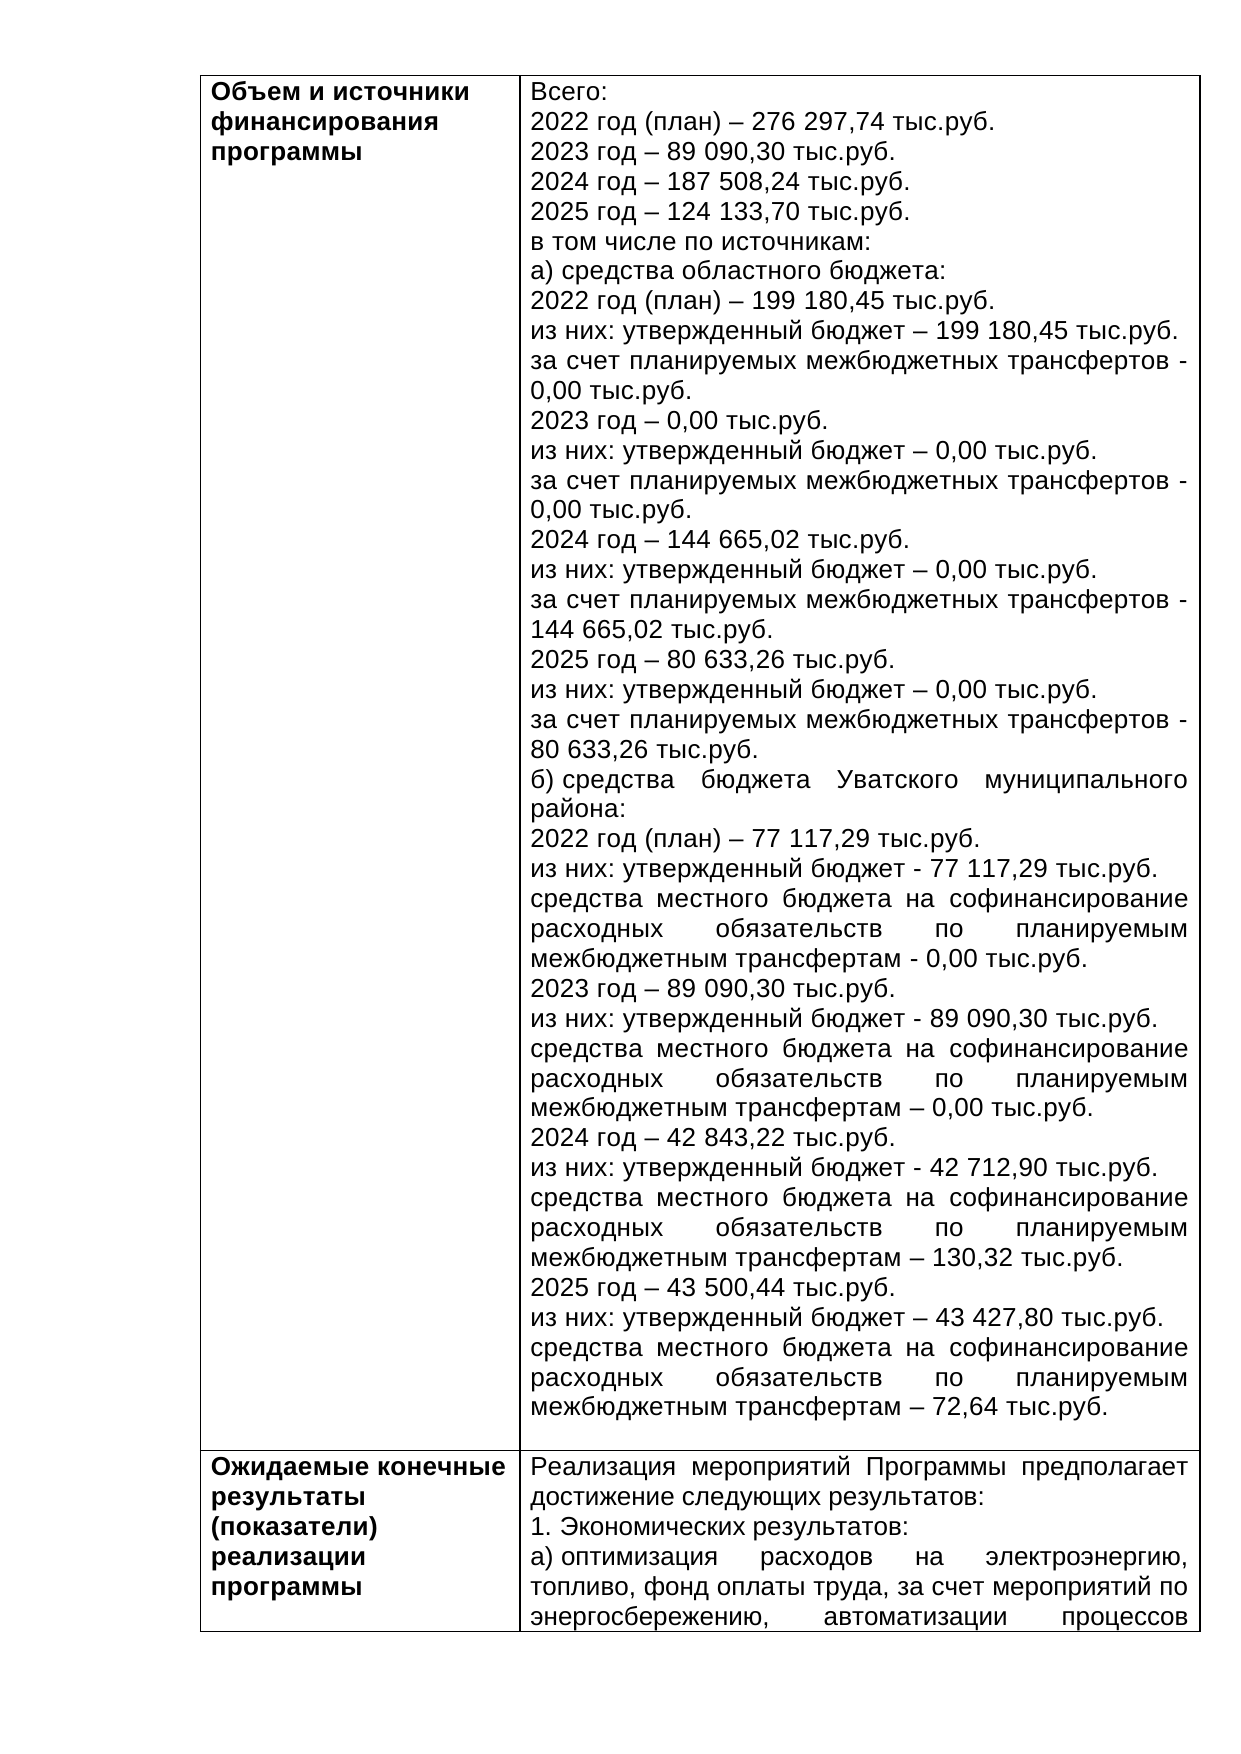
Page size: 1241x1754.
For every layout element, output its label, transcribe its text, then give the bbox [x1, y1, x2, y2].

table_cell Всего: 2022 год (план) – 276 297,74 тыс.руб. 2023 год – 89 090,30 тыс.руб. 2024 год – 187 508,24 тыс.руб. 2025 год – 124 133,70 тыс.руб. в том числе по источникам: а) средства областного бюджета: 2022 год (план) – 199 180,45 тыс.руб. из них: утвержденный бюджет – 199 180,45 тыс.руб. за счет планируемых межбюджетных трансфертов -0,00 тыс.руб. 2023 год – 0,00 тыс.руб. из них: утвержденный бюджет – 0,00 тыс.руб. за счет планируемых межбюджетных трансфертов -0,00 тыс.руб. 2024 год – 144 665,02 тыс.руб. из них: утвержденный бюджет – 0,00 тыс.руб. за счет планируемых межбюджетных трансфертов - 144 665,02 тыс.руб. 2025 год – 80 633,26 тыс.руб. из них: утвержденный бюджет – 0,00 тыс.руб. за счет планируемых межбюджетных трансфертов - 80 633,26 тыс.руб. б) средства бюджета Уватского муниципального района: 2022 год (план) – 77 117,29 тыс.руб. из них: утвержденный бюджет - 77 117,29 тыс.руб. средства местного бюджета на софинансирование расходных обязательств по планируемым межбюджетным трансфертам - 0,00 тыс.руб. 2023 год – 89 090,30 тыс.руб. из них: утвержденный бюджет - 89 090,30 тыс.руб. средства местного бюджета на софинансирование расходных обязательств по планируемым межбюджетным трансфертам – 0,00 тыс.руб. 2024 год – 42 843,22 тыс.руб. из них: утвержденный бюджет - 42 712,90 тыс.руб. средства местного бюджета на софинансирование расходных обязательств по планируемым межбюджетным трансфертам – 130,32 тыс.руб. 2025 год – 43 500,44 тыс.руб. из них: утвержденный бюджет – 43 427,80 тыс.руб. средства местного бюджета на софинансирование расходных обязательств по планируемым межбюджетным трансфертам – 72,64 тыс.руб. [521, 76, 1199, 1450]
table_cell Ожидаемые конечные результаты (показатели) реализации программы [201, 1451, 519, 1631]
table_cell Объем и источники финансирования программы [201, 76, 519, 1450]
